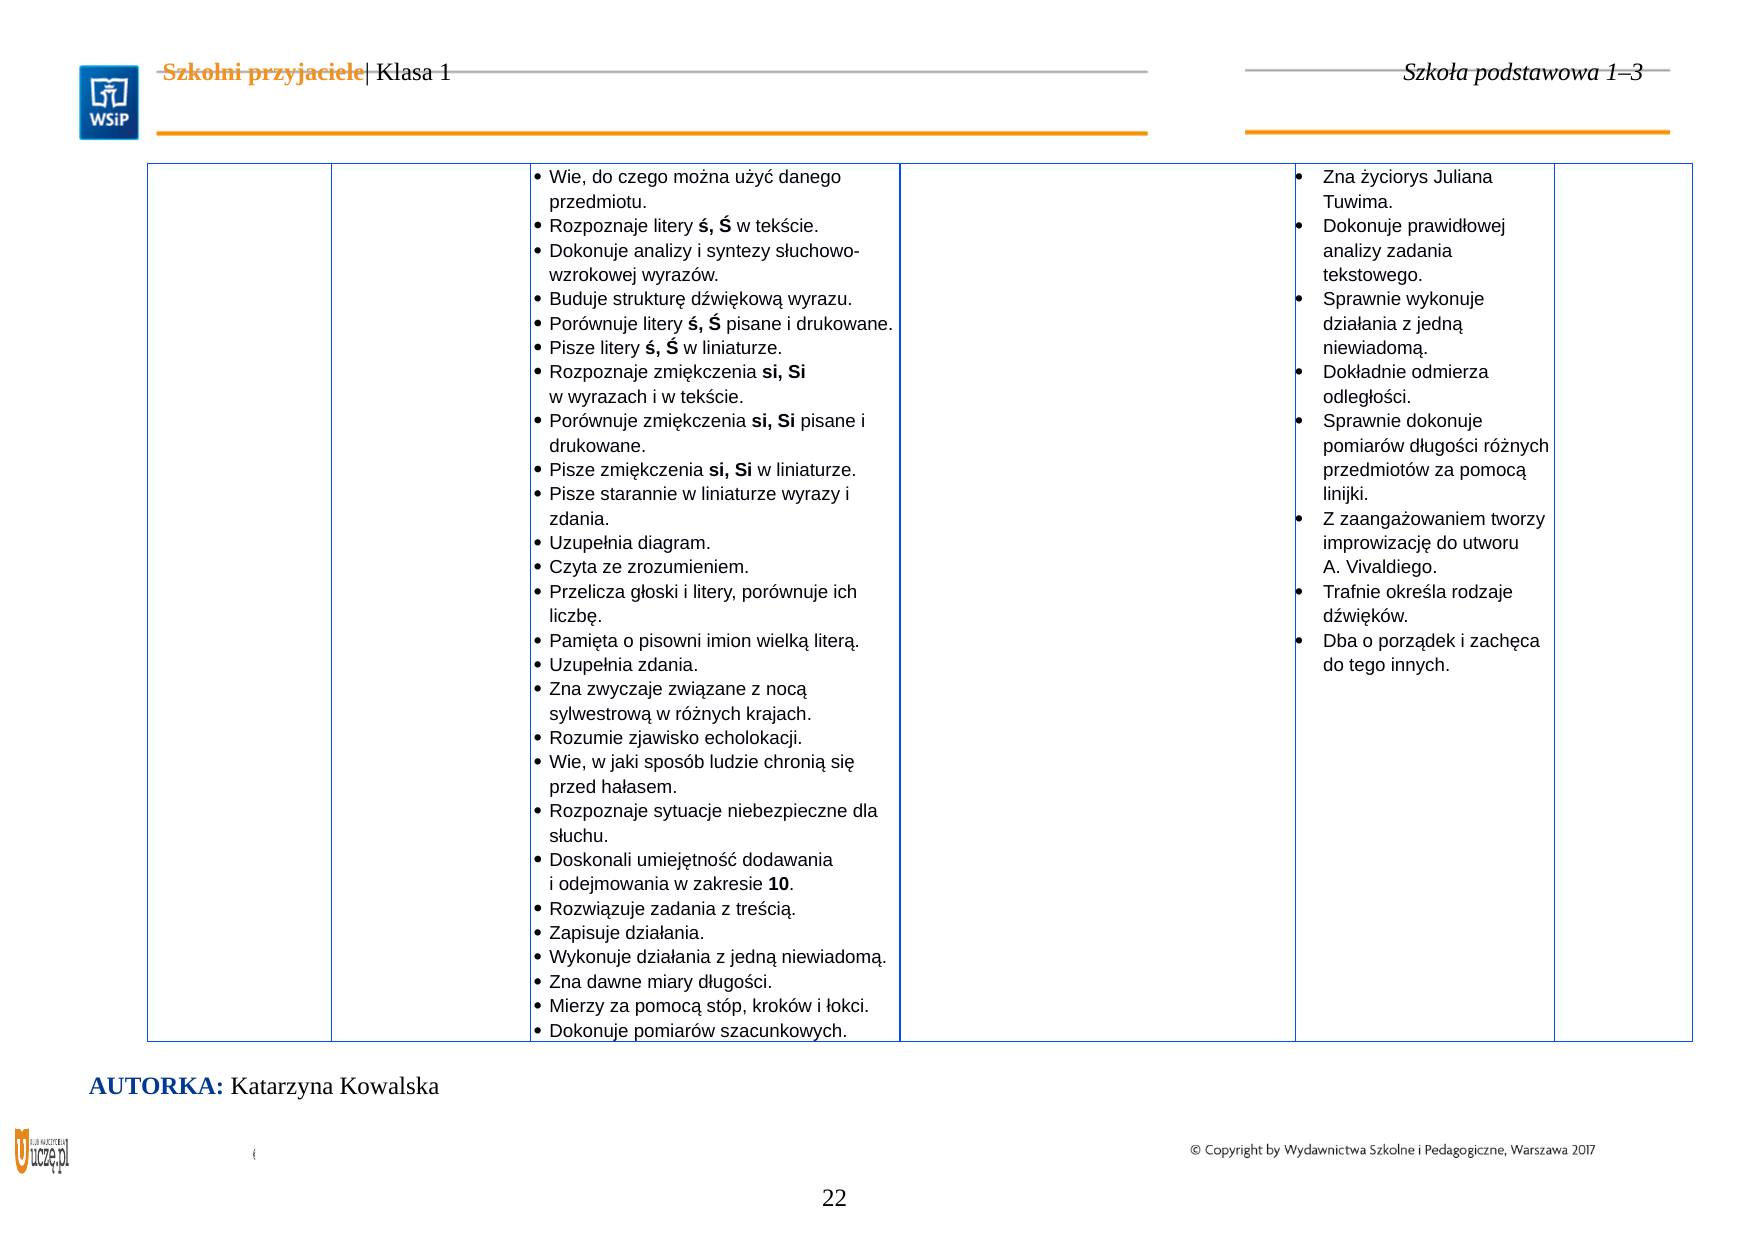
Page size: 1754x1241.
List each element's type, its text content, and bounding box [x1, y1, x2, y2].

table_cell [148, 164, 331, 1041]
table_cell [1555, 164, 1692, 1041]
table_cell Słucha ze zrozumieniem tekstu czytanego przez N. Wypowiada się na temat wysłuchanego tekstu. Wymyśla nazwy dla członków swojej rodziny. Słucha tekstu o Julianie Tuwimie. Słucha rymowanek i wskazuje tę, która podoba mu się najbardziej. Uczestniczy w rozmowach na określony temat. Opowiada o swoim rodzeństwie. Odpowiada na pytania dotyczące tekstu. Wypowiada się na temat ilustracji. Wypowiada się na temat sposobów spędzania nocy sylwestrowej na podstawie usłyszanych informacji, ilustracji i własnych doświadczeń. Odczytuje i zapisuje hasła. Formułuje życzenia. Zna formy grzecznościowe podczas składania życzeń. Wykonuje zadanie zgodnie z poleceniami N. Podaje nazwę przedmiotu. Wie, do czego można użyć danego przedmiotu. Rozpoznaje litery ś, Ś w tekście. Dokonuje analizy i syntezy słuchowo-wzrokowej wyrazów. Buduje strukturę dźwiękową wyrazu. Porównuje litery ś, Ś pisane i drukowane. Pisze litery ś, Ś w liniaturze. Rozpoznaje zmiękczenia si, Si w wyrazach i w tekście. Porównuje zmiękczenia si, Si pisane i drukowane. Pisze zmiękczenia si, Si w liniaturze. Pisze starannie w liniaturze wyrazy i zdania. Uzupełnia diagram. Czyta ze zrozumieniem. Przelicza głoski i litery, porównuje ich liczbę. Pamięta o pisowni imion wielką literą. Uzupełnia zdania. Zna zwyczaje związane z nocą sylwestrową w różnych krajach. Rozumie zjawisko echolokacji. Wie, w jaki sposób ludzie chronią się przed hałasem. Rozpoznaje sytuacje niebezpieczne dla słuchu. Doskonali umiejętność dodawania i odejmowania w zakresie 10. Rozwiązuje zadania z treścią. Zapisuje działania. Wykonuje działania z jedną niewiadomą. Zna dawne miary długości. Mierzy za pomocą stóp, kroków i łokci. Dokonuje pomiarów szacunkowych. Mierzy długości przedmiotów za pomocą linijki. Odczytuje pomiary i zapisuje ich wyniki. Ocenia długość przedmiotu na oko. Wykonuje pracę plastyczną na podany temat. Prezentuje swoją pracę na forum klasy. Wykonuje pomysłową pracę techniczną. Bierze udział w zabawie muzyczno-ruchowej. Śpiewa piosenkę. Pląsa do piosenki. Rozpoznaje i nazywa dźwięki. Wie, co jest źródłem danego dźwięku. Określa rodzaje dźwięków. Uczestniczy w zabawach dźwiękowych. Ustala czas trwania ćwierćnuty i ósemki. Wykonuje ćwiczenia rytmiczne. Posługuje się klockami rytmicznymi. Uczestniczy w zabawach ruchowych. [531, 164, 899, 1041]
table_cell Swobodnie i płynnie wypowiada się na określony temat. Zna zwyczaje związane z nocą sylwestrową i dzieli się tą wiedzą z innymi. Buduje obszerne wypowiedzi. Czyta płynnie i ze zrozumieniem tekst o podwyższonym stopniu trudności. Formułuje życzenia, stosując formy grzecznościowe. Starannie i kształtnie zapisuje poznane litery i zmiękczenia w liniaturze. Pisze starannie zdania w liniaturze. Mówi na forum grupy o zastosowaniu określonego przedmiotu. Rozumie i wyjaśnia, czym jest zjawisko echolokacji. Zna życiorys Juliana Tuwima. Dokonuje prawidłowej analizy zadania tekstowego. Sprawnie wykonuje działania z jedną niewiadomą. Dokładnie odmierza odległości. Sprawnie dokonuje pomiarów długości różnych przedmiotów za pomocą linijki. Z zaangażowaniem tworzy improwizację do utworu A. Vivaldiego. Trafnie określa rodzaje dźwięków. Dba o porządek i zachęca do tego innych. [1296, 164, 1554, 1041]
picture [0, 6, 1671, 164]
picture [1181, 1132, 1607, 1178]
table_cell [332, 164, 530, 1041]
table_cell [901, 164, 1295, 1041]
